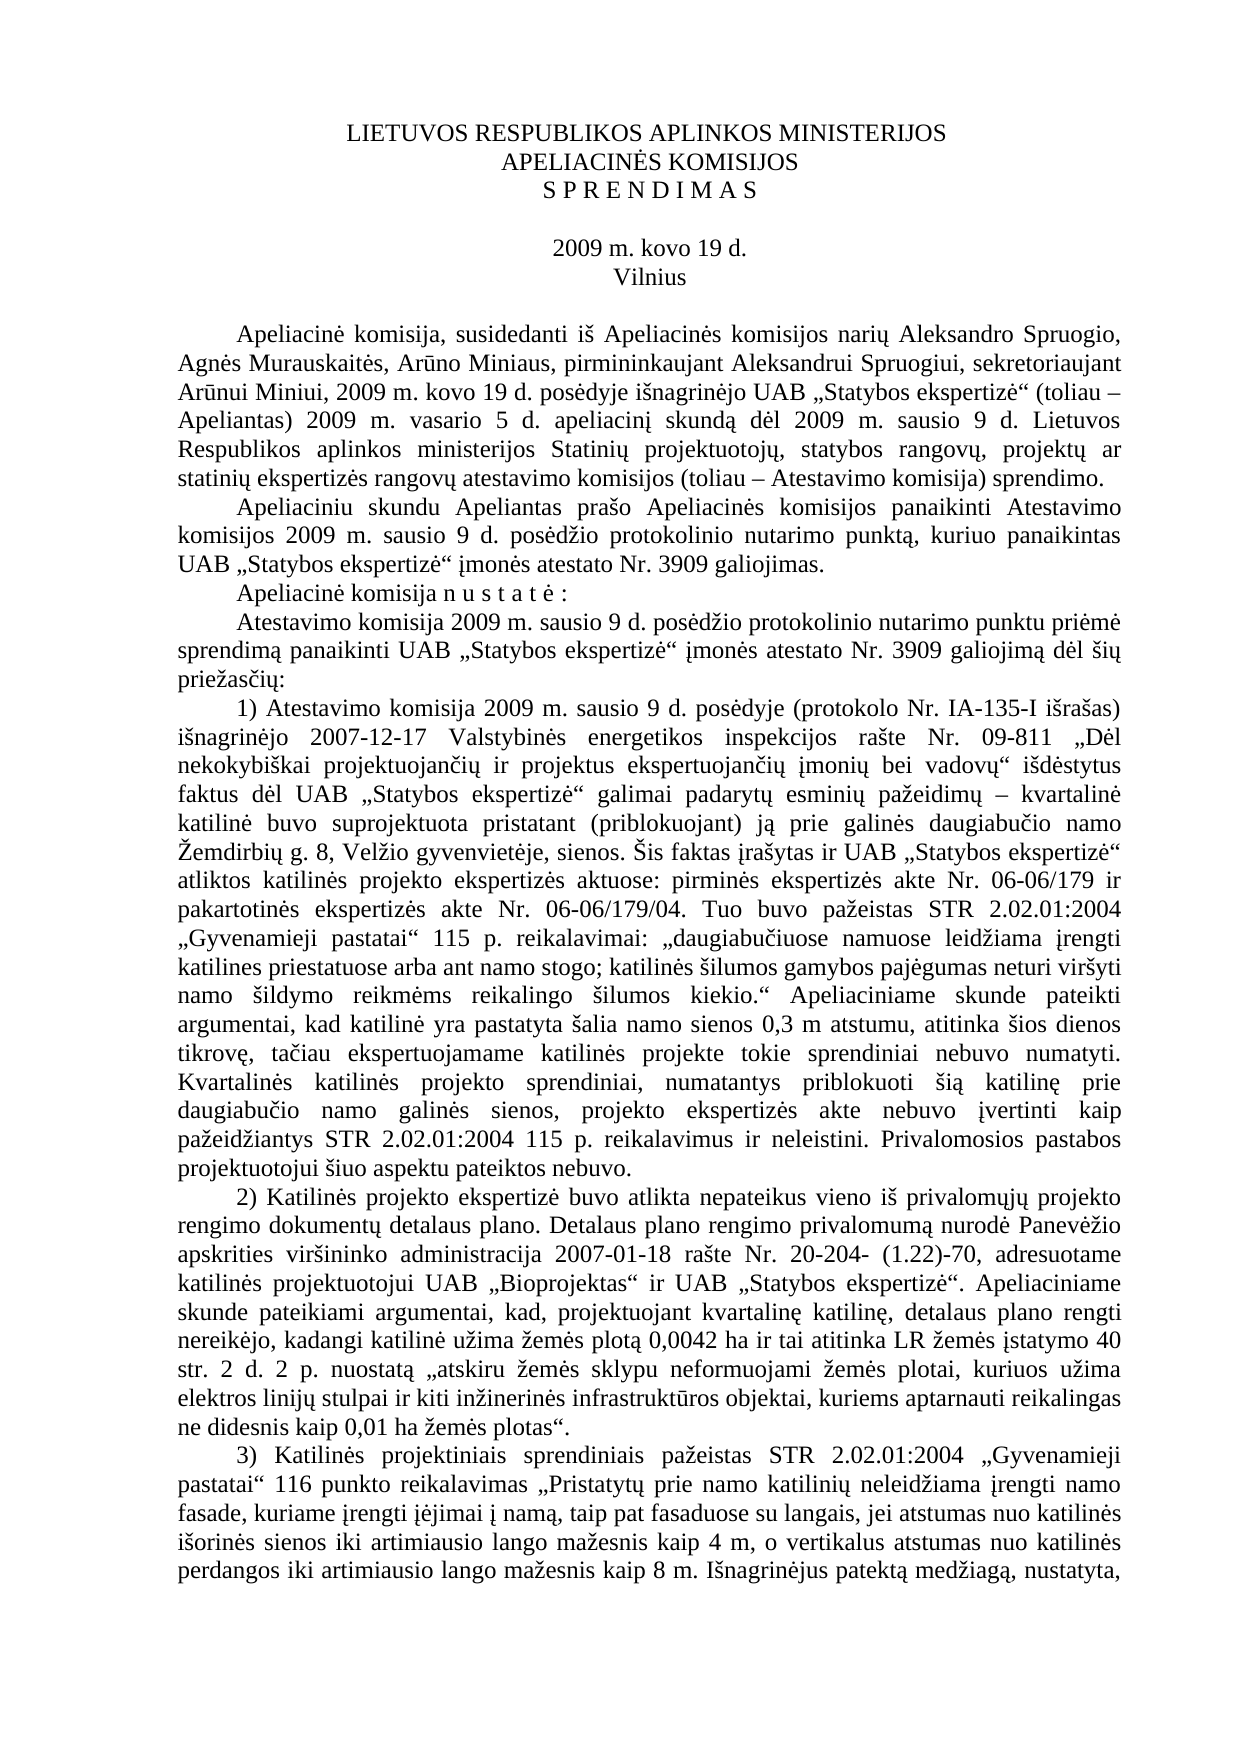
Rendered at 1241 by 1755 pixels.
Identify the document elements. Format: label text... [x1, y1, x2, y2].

text 1) Atestavimo komisija 2009 m. sausio 9 d. posėdyje (protokolo Nr. IA-135-I išrašas) išnagrinėjo 2007-12-17 Valstybinės energetikos inspekcijos rašte Nr. 09-811 „Dėl nekokybiškai projektuojančių ir projektus ekspertuojančių įmonių bei vadovų“ išdėstytus faktus dėl UAB „Statybos ekspertizė“ galimai padarytų esminių pažeidimų – kvartalinė katilinė buvo suprojektuota pristatant (priblokuojant) ją prie galinės daugiabučio namo Žemdirbių g. 8, Velžio gyvenvietėje, sienos. Šis faktas įrašytas ir UAB „Statybos ekspertizė“ atliktos katilinės projekto ekspertizės aktuose: pirminės ekspertizės akte Nr. 06-06/179 ir pakartotinės ekspertizės akte Nr. 06-06/179/04. Tuo buvo pažeistas STR 2.02.01:2004 „Gyvenamieji pastatai“ 115 p. reikalavimai: „daugiabučiuose namuose leidžiama įrengti katilines priestatuose arba ant namo stogo; katilinės šilumos gamybos pajėgumas neturi viršyti namo šildymo reikmėms reikalingo šilumos kiekio.“ Apeliaciniame skunde pateikti argumentai, kad katilinė yra pastatyta šalia namo sienos 0,3 m atstumu, atitinka šios dienos tikrovę, tačiau ekspertuojamame katilinės projekte tokie sprendiniai nebuvo numatyti. Kvartalinės katilinės projekto sprendiniai, numatantys priblokuoti šią katilinę prie daugiabučio namo galinės sienos, projekto ekspertizės akte nebuvo įvertinti kaip pažeidžiantys STR 2.02.01:2004 115 p. reikalavimus ir neleistini. Privalomosios pastabos projektuotojui šiuo aspektu pateiktos nebuvo. [177, 693, 1122, 1182]
text Apeliaciniu skundu Apeliantas prašo Apeliacinės komisijos panaikinti Atestavimo komisijos 2009 m. sausio 9 d. posėdžio protokolinio nutarimo punktą, kuriuo panaikintas UAB „Statybos ekspertizė“ įmonės atestato Nr. 3909 galiojimas. [177, 492, 1122, 578]
text Apeliacinė komisija nustatė: [177, 578, 1122, 607]
text APELIACINĖS KOMISIJOS [177, 147, 1122, 176]
text SPRENDIMAS [177, 176, 1122, 204]
text Apeliacinė komisija, susidedanti iš Apeliacinės komisijos narių Aleksandro Spruogio, Agnės Murauskaitės, Arūno Miniaus, pirmininkaujant Aleksandrui Spruogiui, sekretoriaujant Arūnui Miniui, 2009 m. kovo 19 d. posėdyje išnagrinėjo UAB „Statybos ekspertizė“ (toliau – Apeliantas) 2009 m. vasario 5 d. apeliacinį skundą dėl 2009 m. sausio 9 d. Lietuvos Respublikos aplinkos ministerijos Statinių projektuotojų, statybos rangovų, projektų ar statinių ekspertizės rangovų atestavimo komisijos (toliau – Atestavimo komisija) sprendimo. [177, 319, 1122, 492]
text Atestavimo komisija 2009 m. sausio 9 d. posėdžio protokolinio nutarimo punktu priėmė sprendimą panaikinti UAB „Statybos ekspertizė“ įmonės atestato Nr. 3909 galiojimą dėl šių priežasčių: [177, 607, 1122, 693]
text Vilnius [177, 262, 1122, 291]
text 3) Katilinės projektiniais sprendiniais pažeistas STR 2.02.01:2004 „Gyvenamieji pastatai“ 116 punkto reikalavimas „Pristatytų prie namo katilinių neleidžiama įrengti namo fasade, kuriame įrengti įėjimai į namą, taip pat fasaduose su langais, jei atstumas nuo katilinės išorinės sienos iki artimiausio lango mažesnis kaip 4 m, o vertikalus atstumas nuo katilinės perdangos iki artimiausio lango mažesnis kaip 8 m. Išnagrinėjus patektą medžiagą, nustatyta, [177, 1441, 1122, 1584]
text LIETUVOS RESPUBLIKOS APLINKOS MINISTERIJOS [177, 118, 1122, 147]
text 2) Katilinės projekto ekspertizė buvo atlikta nepateikus vieno iš privalomųjų projekto rengimo dokumentų detalaus plano. Detalaus plano rengimo privalomumą nurodė Panevėžio apskrities viršininko administracija 2007-01-18 rašte Nr. 20-204- (1.22)-70, adresuotame katilinės projektuotojui UAB „Bioprojektas“ ir UAB „Statybos ekspertizė“. Apeliaciniame skunde pateikiami argumentai, kad, projektuojant kvartalinę katilinę, detalaus plano rengti nereikėjo, kadangi katilinė užima žemės plotą 0,0042 ha ir tai atitinka LR žemės įstatymo 40 str. 2 d. 2 p. nuostatą „atskiru žemės sklypu neformuojami žemės plotai, kuriuos užima elektros linijų stulpai ir kiti inžinerinės infrastruktūros objektai, kuriems aptarnauti reikalingas ne didesnis kaip 0,01 ha žemės plotas“. [177, 1182, 1122, 1441]
text 2009 m. kovo 19 d. [177, 233, 1122, 262]
